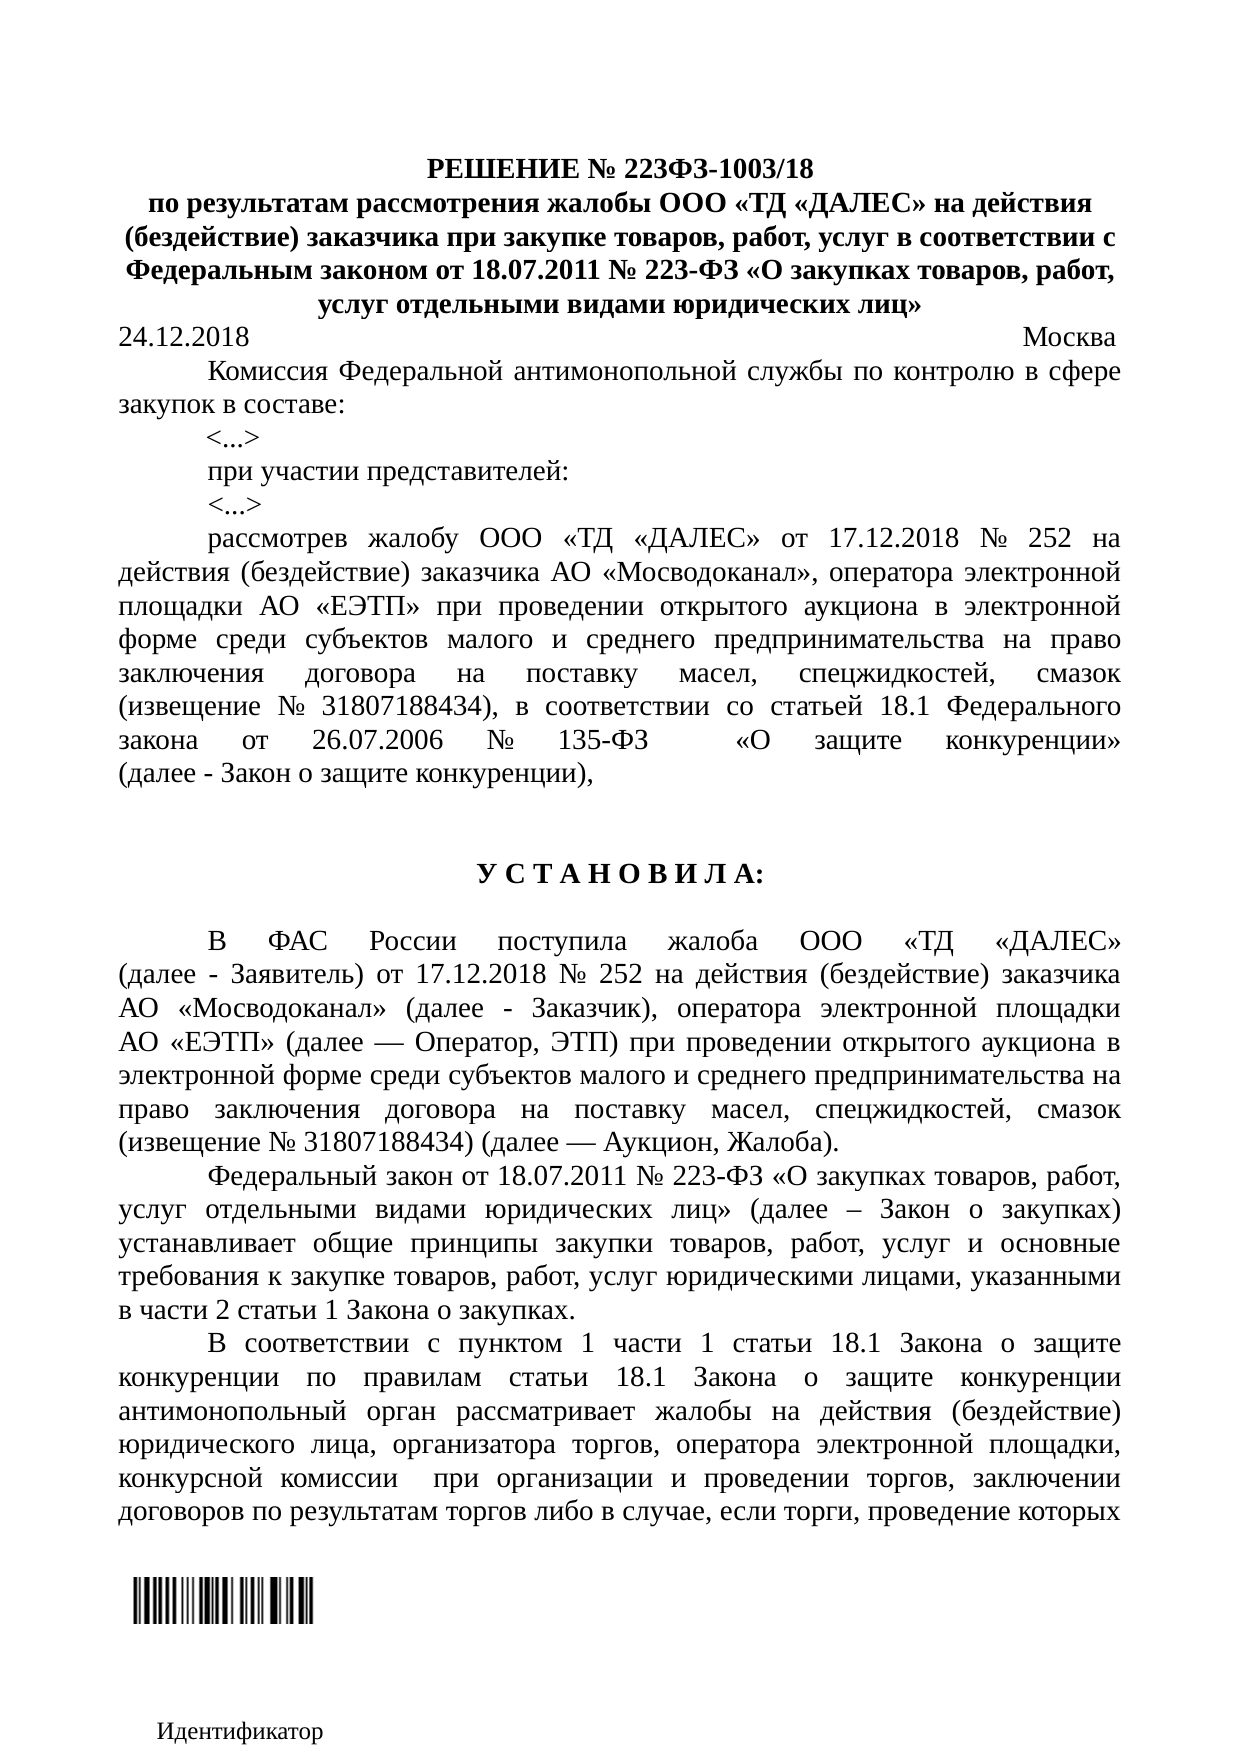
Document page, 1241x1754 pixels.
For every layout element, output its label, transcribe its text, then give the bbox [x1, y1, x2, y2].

text <...> [118, 420, 1122, 453]
text У С Т А Н О В И Л А: [118, 856, 1122, 889]
text по результатам рассмотрения жалобы ООО «ТД «ДАЛЕС» на действия (бездействие) заказчика при закупке товаров, работ, услуг в соответствии с Федеральным законом от 18.07.2011 № 223-ФЗ «О закупках товаров, работ, услуг отдельными видами юридических лиц» [118, 185, 1122, 319]
text рассмотрев жалобу ООО «ТД «ДАЛЕС» от 17.12.2018 № 252 на действия (бездействие) заказчика АО «Мосводоканал», оператора электронной площадки АО «ЕЭТП» при проведении открытого аукциона в электронной форме среди субъектов малого и среднего предпринимательства на право заключения договора на поставку масел, спецжидкостей, смазок (извещение № 31807188434), в соответствии со статьей 18.1 Федерального закона от 26.07.2006 № 135-ФЗ «О защите конкуренции» (далее - Закон о защите конкуренции), [118, 521, 1122, 789]
text 24.12.2018 Москва [118, 319, 1122, 353]
picture [118, 1577, 331, 1624]
text <...> [118, 487, 1122, 521]
text Комиссия Федеральной антимонопольной службы по контролю в сфере закупок в составе: [118, 353, 1122, 420]
text РЕШЕНИЕ № 223ФЗ-1003/18 [118, 152, 1122, 185]
text при участии представителей: [118, 453, 1122, 487]
text Федеральный закон от 18.07.2011 № 223-ФЗ «О закупках товаров, работ, услуг отдельными видами юридических лиц» (далее – Закон о закупках) устанавливает общие принципы закупки товаров, работ, услуг и основные требования к закупке товаров, работ, услуг юридическими лицами, указанными в части 2 статьи 1 Закона о закупках. [118, 1158, 1122, 1326]
text В соответствии с пунктом 1 части 1 статьи 18.1 Закона о защите конкуренции по правилам статьи 18.1 Закона о защите конкуренции антимонопольный орган рассматривает жалобы на действия (бездействие) юридического лица, организатора торгов, оператора электронной площадки, конкурсной комиссии при организации и проведении торгов, заключении договоров по результатам торгов либо в случае, если торги, проведение которых [118, 1326, 1122, 1527]
text В ФАС России поступила жалоба ООО «ТД «ДАЛЕС» (далее - Заявитель) от 17.12.2018 № 252 на действия (бездействие) заказчика АО «Мосводоканал» (далее - Заказчик), оператора электронной площадки АО «ЕЭТП» (далее — Оператор, ЭТП) при проведении открытого аукциона в электронной форме среди субъектов малого и среднего предпринимательства на право заключения договора на поставку масел, спецжидкостей, смазок (извещение № 31807188434) (далее — Аукцион, Жалоба). [118, 923, 1122, 1158]
